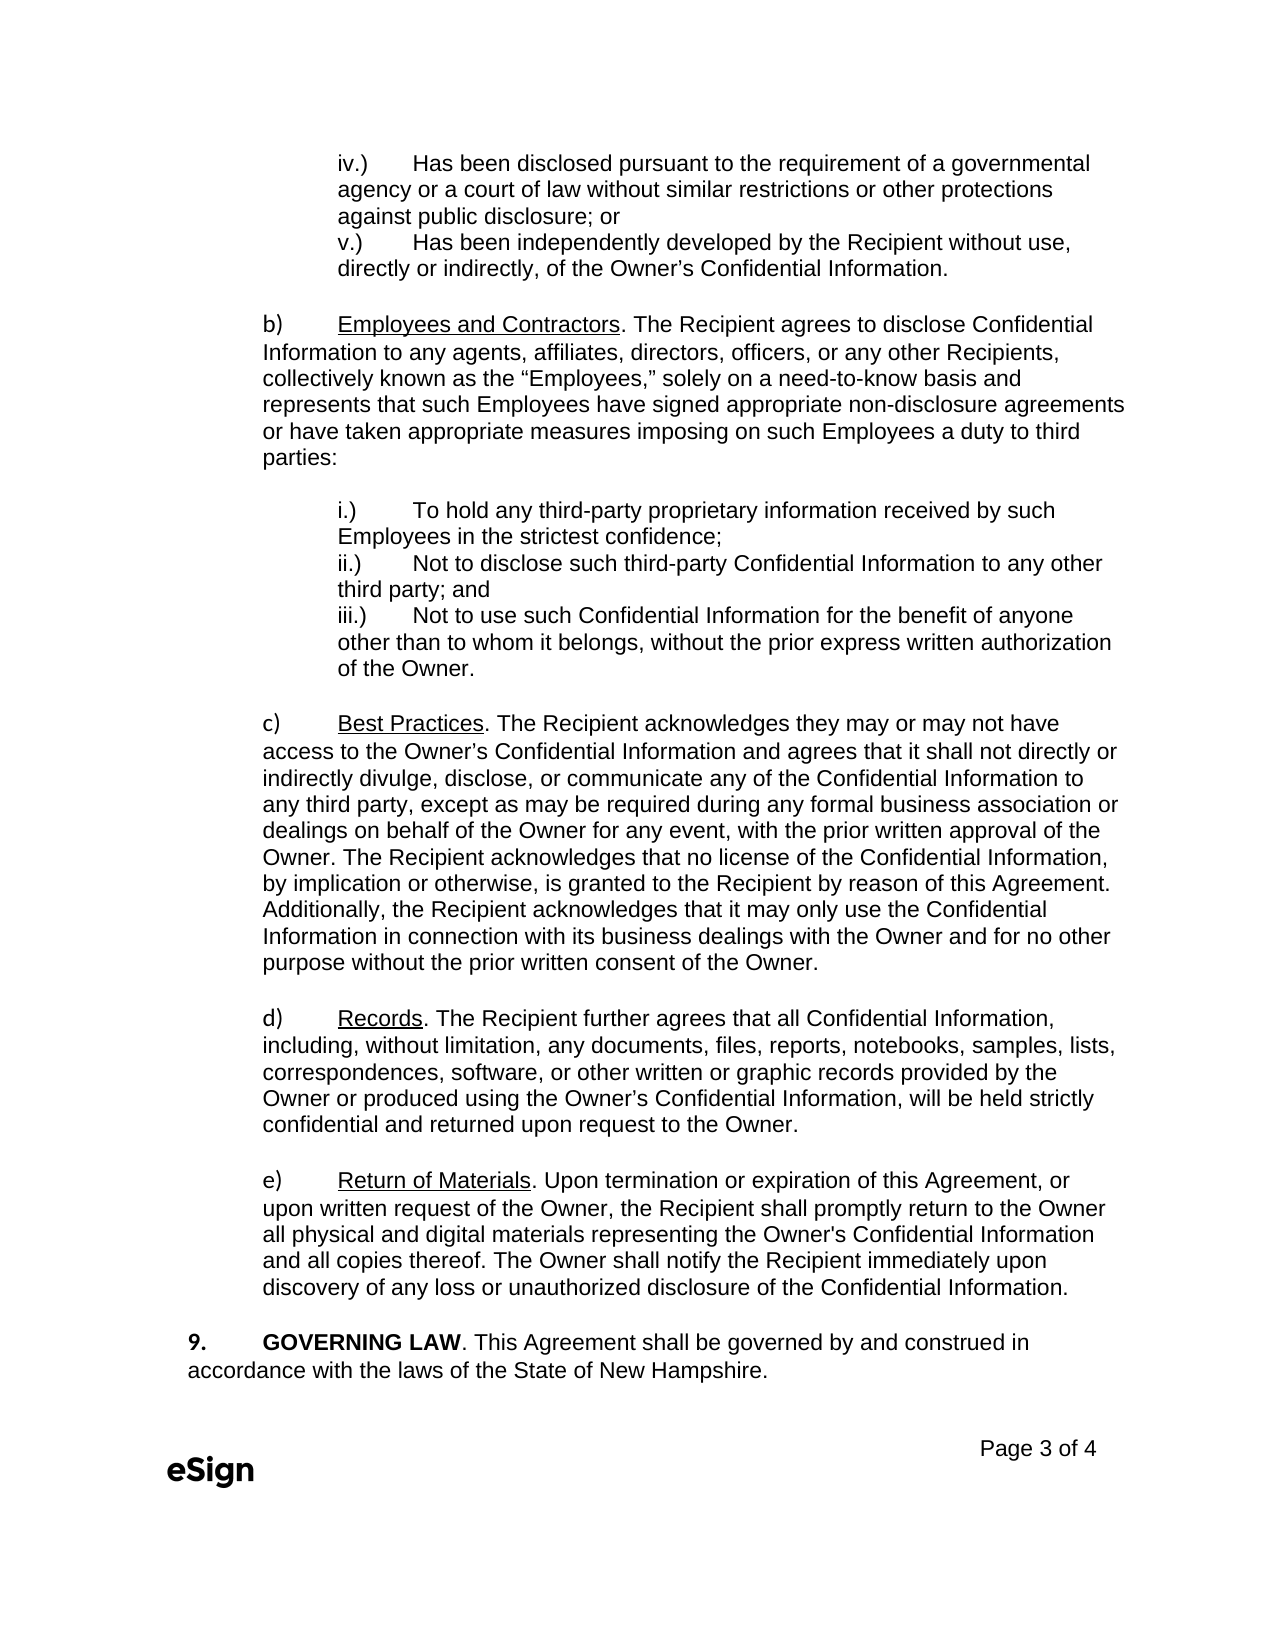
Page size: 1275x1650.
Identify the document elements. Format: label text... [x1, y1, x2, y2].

list Has been independently developed by the Recipient without use, directly or indirectly, of the Owner’s Confidential Information. [337, 229, 1125, 282]
list Return of Materials. Upon termination or expiration of this Agreement, or upon written request of the Owner, the Recipient shall promptly return to the Owner all physical and digital materials representing the Owner's Confidential Information and all copies thereof. The Owner shall notify the Recipient immediately upon discovery of any loss or unauthorized disclosure of the Confidential Information. [262, 1164, 1125, 1300]
list GOVERNING LAW. This Agreement shall be governed by and construed in accordance with the laws of the State of New Hampshire. [187, 1326, 1125, 1383]
list Not to use such Confidential Information for the benefit of anyone other than to whom it belongs, without the prior express written authorization of the Owner. [337, 602, 1125, 681]
list Not to disclose such third-party Confidential Information to any other third party; and [337, 549, 1125, 602]
list Has been disclosed pursuant to the requirement of a governmental agency or a court of law without similar restrictions or other protections against public disclosure; or [337, 150, 1125, 229]
list Records. The Recipient further agrees that all Confidential Information, including, without limitation, any documents, files, reports, notebooks, samples, lists, correspondences, software, or other written or graphic records provided by the Owner or produced using the Owner’s Confidential Information, will be held strictly confidential and returned upon request to the Owner. [262, 1002, 1125, 1138]
list Employees and Contractors. The Recipient agrees to disclose Confidential Information to any agents, affiliates, directors, officers, or any other Recipients, collectively known as the “Employees,” solely on a need-to-know basis and represents that such Employees have signed appropriate non-disclosure agreements or have taken appropriate measures imposing on such Employees a duty to third parties: [262, 308, 1125, 470]
list Best Practices. The Recipient acknowledges they may or may not have access to the Owner’s Confidential Information and agrees that it shall not directly or indirectly divulge, disclose, or communicate any of the Confidential Information to any third party, except as may be required during any formal business association or dealings on behalf of the Owner for any event, with the prior written approval of the Owner. The Recipient acknowledges that no license of the Confidential Information, by implication or otherwise, is granted to the Recipient by reason of this Agreement. Additionally, the Recipient acknowledges that it may only use the Confidential Information in connection with its business dealings with the Owner and for no other purpose without the prior written consent of the Owner. [262, 708, 1125, 975]
list To hold any third-party proprietary information received by such Employees in the strictest confidence; [337, 497, 1125, 549]
